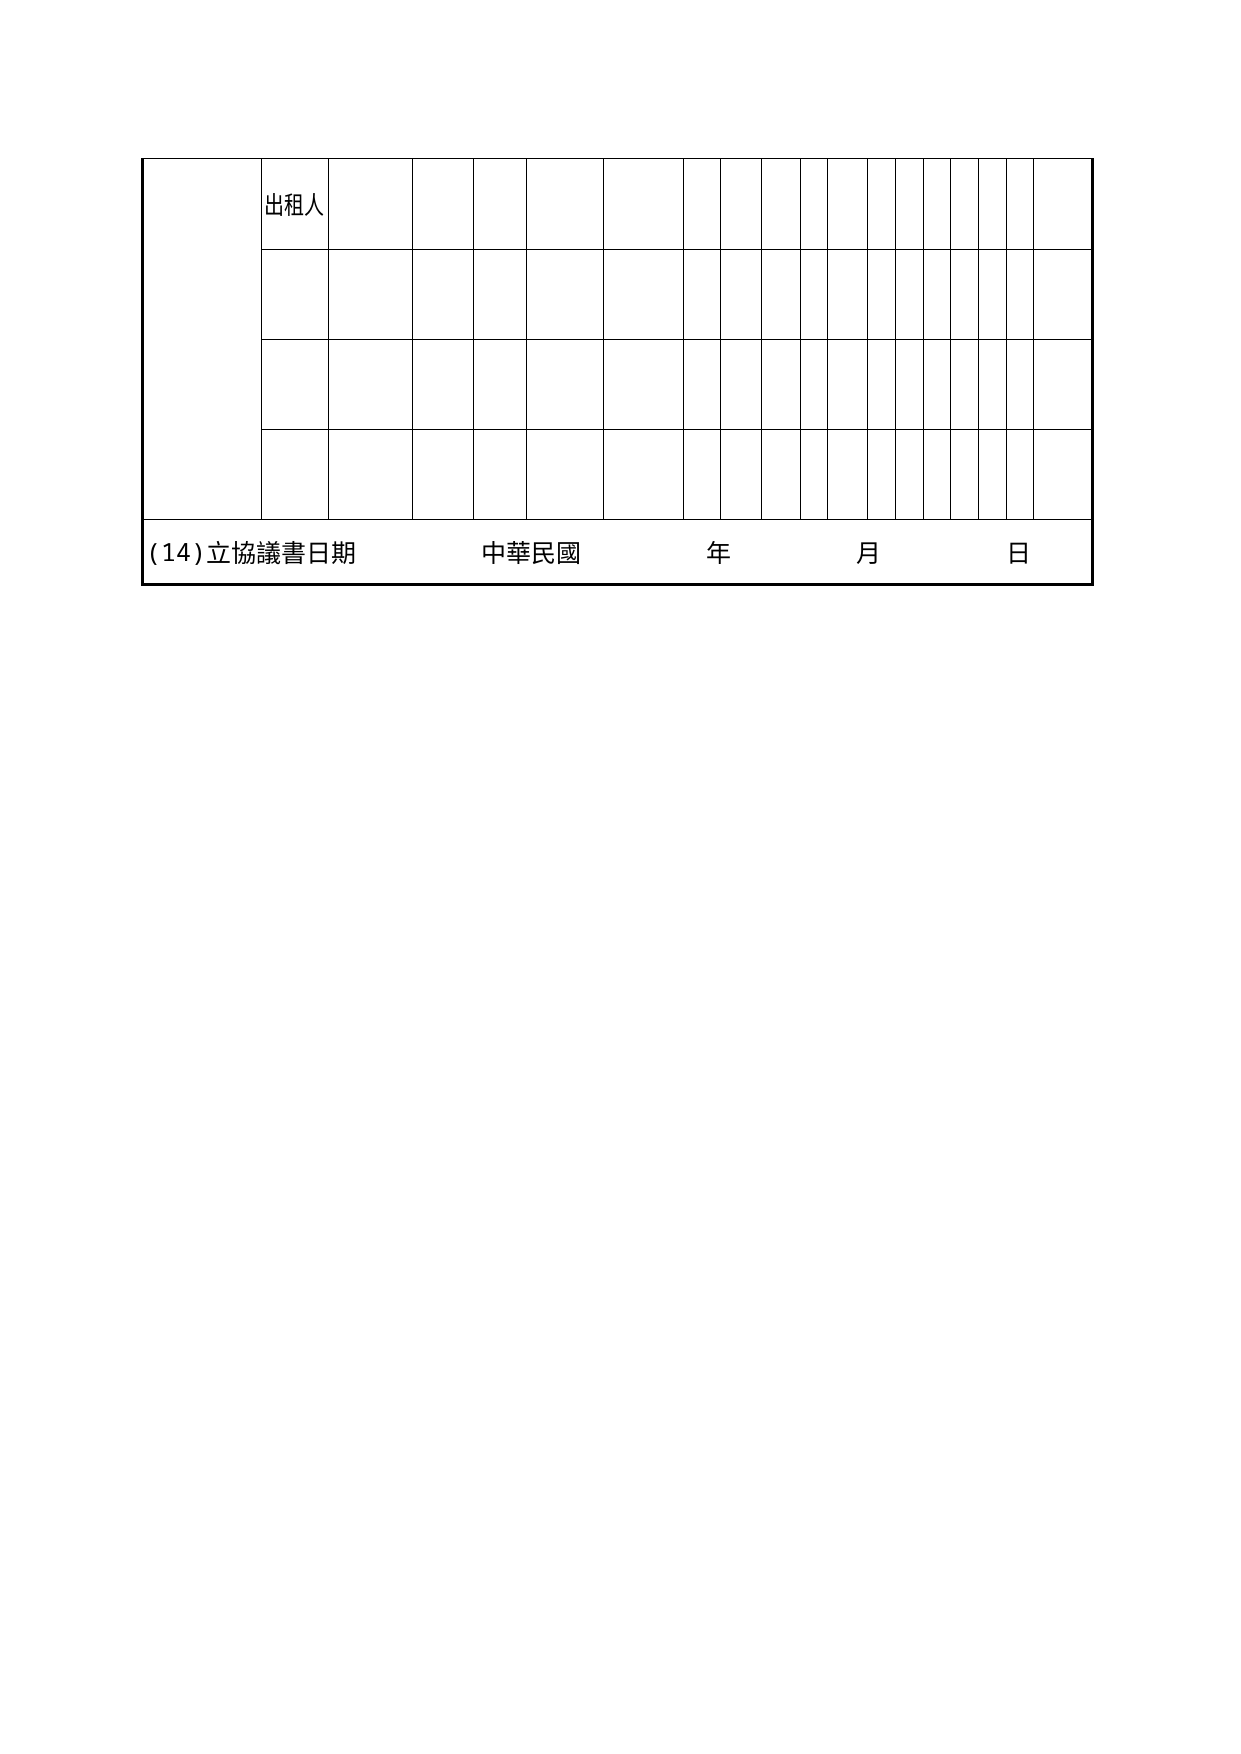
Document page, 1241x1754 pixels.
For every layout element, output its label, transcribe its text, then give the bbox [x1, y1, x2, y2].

table_cell [684, 250, 720, 339]
table_cell [801, 430, 827, 519]
table_cell [924, 340, 950, 429]
table_cell [474, 430, 526, 519]
table_cell [474, 159, 526, 248]
table_cell [1007, 250, 1033, 339]
table_cell [604, 340, 683, 429]
table_cell [762, 159, 800, 248]
table_cell [979, 250, 1006, 339]
table_cell [721, 430, 761, 519]
table_cell [924, 250, 950, 339]
table_cell [828, 159, 867, 248]
table_cell [828, 340, 867, 429]
table_cell [329, 340, 412, 429]
table_cell [924, 159, 950, 248]
table_cell [413, 430, 473, 519]
table_cell [413, 159, 473, 248]
table_cell [979, 159, 1006, 248]
table_cell [896, 250, 923, 339]
table_cell [868, 159, 895, 248]
table_cell [828, 430, 867, 519]
table_cell [828, 250, 867, 339]
table_cell [474, 340, 526, 429]
table_cell [1034, 250, 1091, 339]
table_cell [1007, 430, 1033, 519]
table_cell [762, 340, 800, 429]
table_cell [413, 340, 473, 429]
table_cell [527, 340, 603, 429]
table_cell [951, 159, 978, 248]
table_cell [979, 340, 1006, 429]
table_cell [721, 340, 761, 429]
table_cell [868, 250, 895, 339]
table_cell [801, 340, 827, 429]
table_cell (14)立協議書日期 中華民國 年 月 日 [144, 520, 1091, 583]
table_cell [762, 250, 800, 339]
table_cell [951, 340, 978, 429]
table_cell [604, 430, 683, 519]
table_cell [413, 250, 473, 339]
table_cell [329, 250, 412, 339]
table_cell [262, 430, 328, 519]
table_cell [604, 159, 683, 248]
table_cell [1034, 340, 1091, 429]
table_cell [951, 430, 978, 519]
table_cell [896, 430, 923, 519]
table_cell [924, 430, 950, 519]
table_cell [868, 340, 895, 429]
table_cell [896, 340, 923, 429]
table_cell [527, 430, 603, 519]
table_cell [1007, 340, 1033, 429]
table_cell [262, 250, 328, 339]
table_cell 出租人 [262, 159, 328, 248]
table_cell [1034, 159, 1091, 248]
table_cell [868, 430, 895, 519]
table_cell [684, 159, 720, 248]
table_cell [721, 159, 761, 248]
table_cell [144, 159, 261, 519]
table_cell [1034, 430, 1091, 519]
table_cell [896, 159, 923, 248]
table_cell [329, 430, 412, 519]
table_cell [762, 430, 800, 519]
table_cell [474, 250, 526, 339]
table_cell [527, 159, 603, 248]
table_cell [801, 159, 827, 248]
table_cell [801, 250, 827, 339]
table_cell [979, 430, 1006, 519]
table_cell [951, 250, 978, 339]
table_cell [721, 250, 761, 339]
table_cell [527, 250, 603, 339]
table_cell [604, 250, 683, 339]
table_cell [1007, 159, 1033, 248]
table_cell [684, 430, 720, 519]
table_cell [329, 159, 412, 248]
table_cell [684, 340, 720, 429]
table_cell [262, 340, 328, 429]
